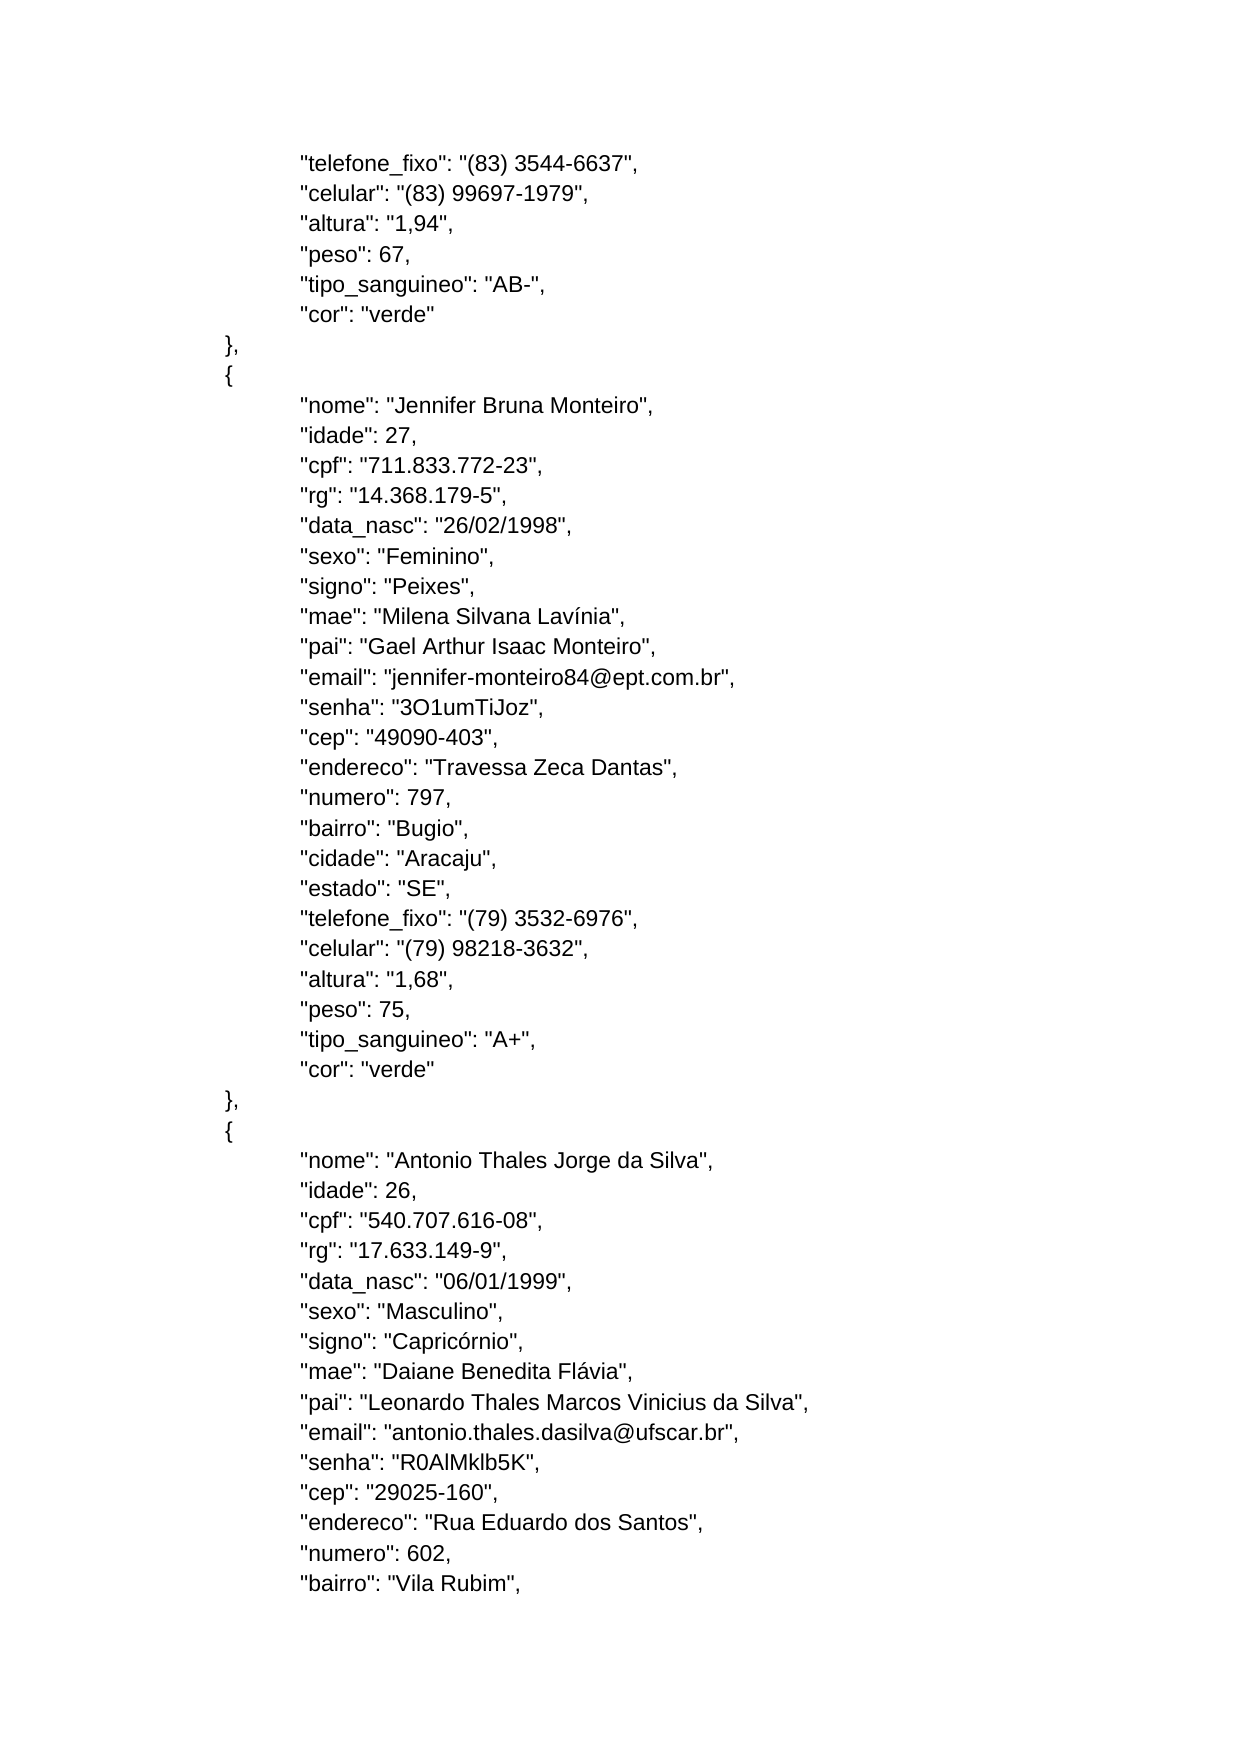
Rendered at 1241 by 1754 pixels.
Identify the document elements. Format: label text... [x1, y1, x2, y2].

text "celular": "(83) 99697-1979", [150, 180, 1090, 207]
text "altura": "1,68", [150, 966, 1090, 992]
text "idade": 27, [150, 422, 1090, 448]
text }, [150, 331, 1090, 358]
text "cep": "29025-160", [150, 1479, 1090, 1506]
text "cidade": "Aracaju", [150, 845, 1090, 871]
text "senha": "3O1umTiJoz", [150, 694, 1090, 720]
text "signo": "Capricórnio", [150, 1328, 1090, 1354]
text "bairro": "Bugio", [150, 814, 1090, 841]
text "pai": "Gael Arthur Isaac Monteiro", [150, 633, 1090, 660]
text "telefone_fixo": "(83) 3544-6637", [150, 150, 1090, 176]
text "pai": "Leonardo Thales Marcos Vinicius da Silva", [150, 1388, 1090, 1415]
text "mae": "Daiane Benedita Flávia", [150, 1358, 1090, 1385]
text "peso": 67, [150, 241, 1090, 267]
text "cpf": "711.833.772-23", [150, 452, 1090, 478]
text "bairro": "Vila Rubim", [150, 1570, 1090, 1596]
text "cor": "verde" [150, 1056, 1090, 1083]
text { [150, 1117, 1090, 1143]
text "sexo": "Feminino", [150, 543, 1090, 569]
text "numero": 797, [150, 784, 1090, 811]
text "idade": 26, [150, 1177, 1090, 1203]
text "rg": "14.368.179-5", [150, 482, 1090, 509]
text "estado": "SE", [150, 875, 1090, 901]
text "endereco": "Rua Eduardo dos Santos", [150, 1509, 1090, 1536]
text "cpf": "540.707.616-08", [150, 1207, 1090, 1234]
text "email": "jennifer-monteiro84@ept.com.br", [150, 663, 1090, 690]
text "sexo": "Masculino", [150, 1298, 1090, 1324]
text "endereco": "Travessa Zeca Dantas", [150, 754, 1090, 781]
text "altura": "1,94", [150, 210, 1090, 237]
text }, [150, 1086, 1090, 1113]
text "data_nasc": "26/02/1998", [150, 512, 1090, 539]
text "rg": "17.633.149-9", [150, 1237, 1090, 1264]
text "email": "antonio.thales.dasilva@ufscar.br", [150, 1419, 1090, 1445]
text "cor": "verde" [150, 301, 1090, 327]
text "nome": "Jennifer Bruna Monteiro", [150, 392, 1090, 418]
text { [150, 361, 1090, 388]
text "tipo_sanguineo": "A+", [150, 1026, 1090, 1052]
text "celular": "(79) 98218-3632", [150, 935, 1090, 962]
text "cep": "49090-403", [150, 724, 1090, 750]
text "signo": "Peixes", [150, 573, 1090, 599]
text "mae": "Milena Silvana Lavínia", [150, 603, 1090, 629]
text "peso": 75, [150, 996, 1090, 1022]
text "senha": "R0AlMklb5K", [150, 1449, 1090, 1475]
text "data_nasc": "06/01/1999", [150, 1268, 1090, 1294]
text "nome": "Antonio Thales Jorge da Silva", [150, 1147, 1090, 1173]
text "tipo_sanguineo": "AB-", [150, 271, 1090, 297]
text "numero": 602, [150, 1539, 1090, 1566]
text "telefone_fixo": "(79) 3532-6976", [150, 905, 1090, 932]
